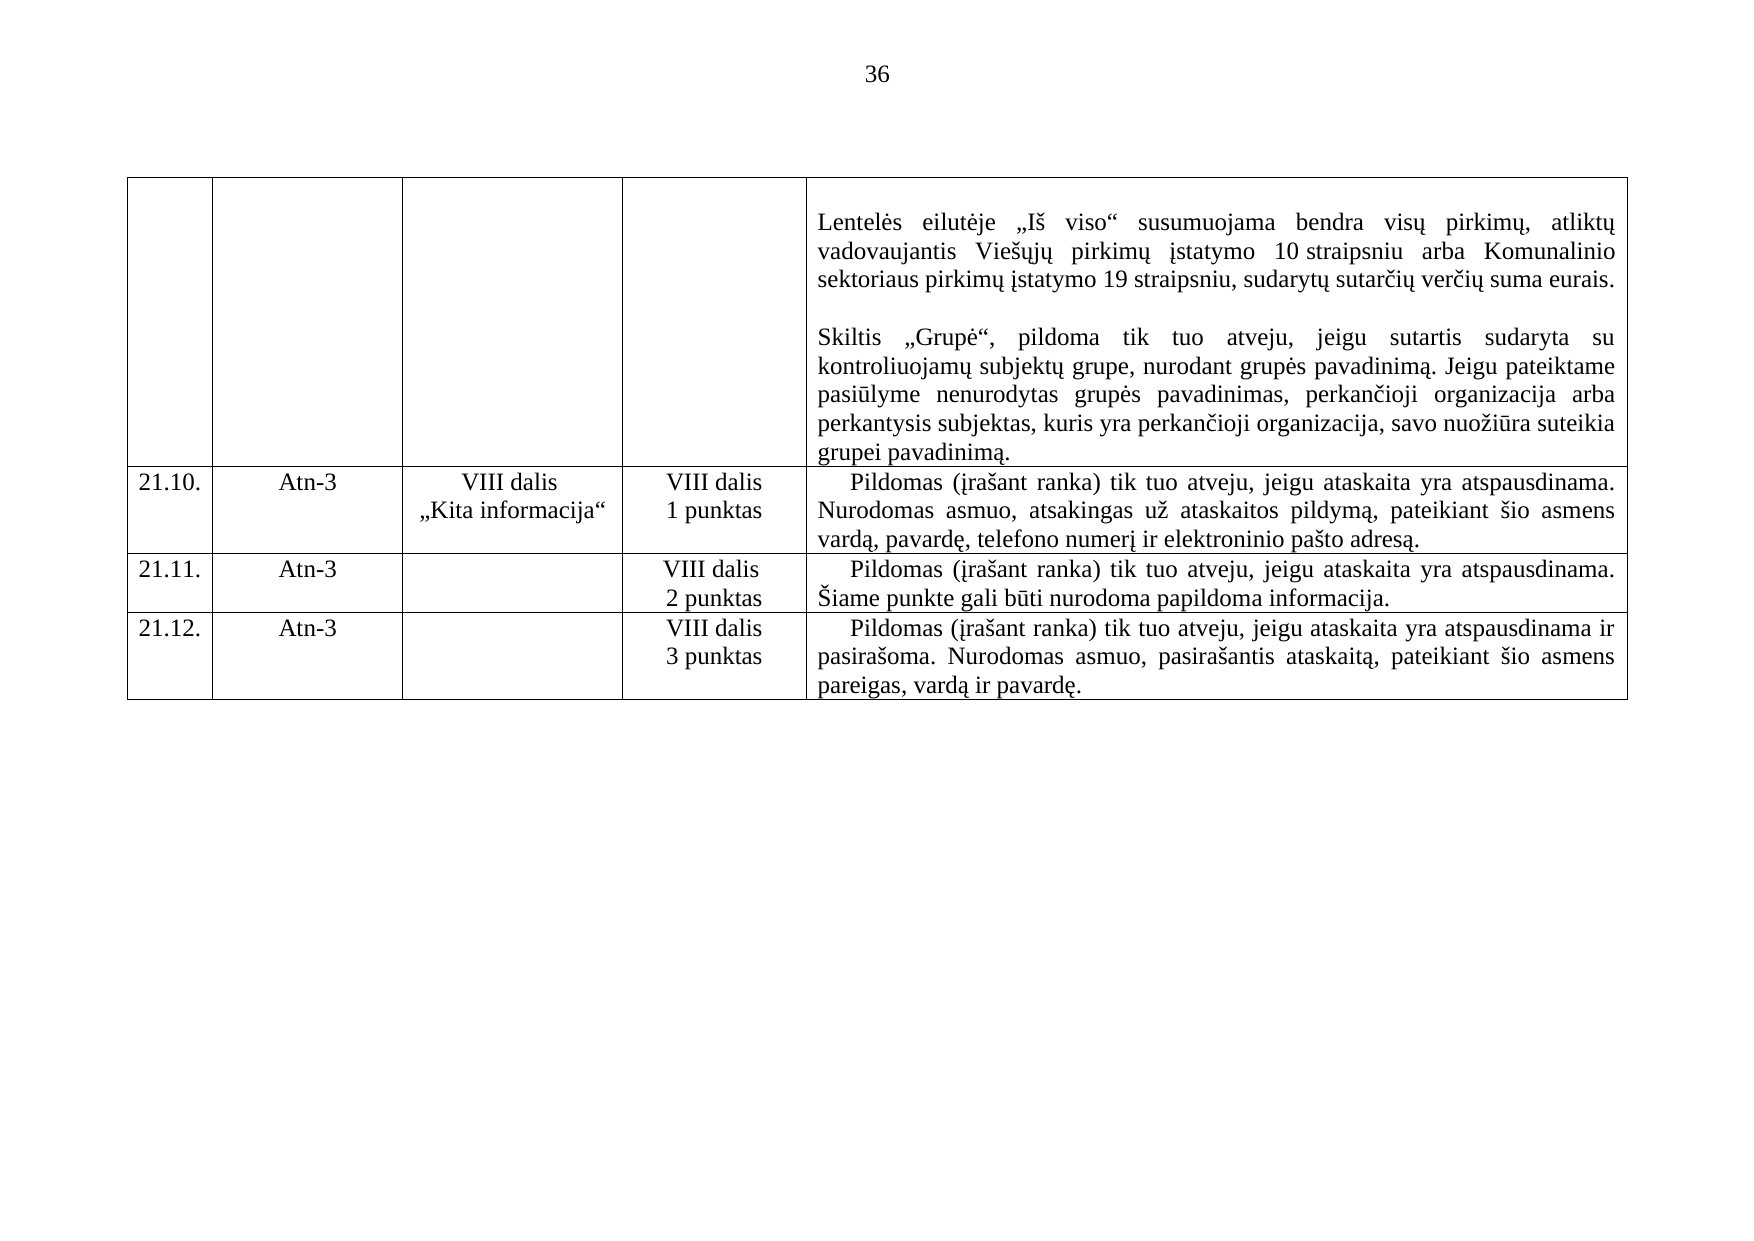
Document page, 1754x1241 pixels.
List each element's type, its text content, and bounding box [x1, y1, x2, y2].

table_cell VIII dalis 1 punktas [623, 467, 806, 553]
table_cell Atn-3 [213, 467, 402, 553]
table_cell [403, 613, 622, 699]
table_cell [128, 178, 212, 466]
table_cell Pildomas (įrašant ranka) tik tuo atveju, jeigu ataskaita yra atspausdinama. Šiame punkte gali būti nurodoma papildoma informacija. [807, 554, 1627, 612]
table_cell 21.12. [128, 613, 212, 699]
table_cell 21.10. [128, 467, 212, 553]
table_cell Pildomas (įrašant ranka) tik tuo atveju, jeigu ataskaita yra atspausdinama. Nurodomas asmuo, atsakingas už ataskaitos pildymą, pateikiant šio asmens vardą, pavardę, telefono numerį ir elektroninio pašto adresą. [807, 467, 1627, 553]
table_cell Atn-3 [213, 554, 402, 612]
table_cell VIII dalis „Kita informacija“ [403, 467, 622, 553]
table_cell [623, 178, 806, 466]
table_cell Atn-3 [213, 613, 402, 699]
table_cell VIII dalis 3 punktas [623, 613, 806, 699]
table_cell 21.11. [128, 554, 212, 612]
table_cell Pildomas (įrašant ranka) tik tuo atveju, jeigu ataskaita yra atspausdinama ir pasirašoma. Nurodomas asmuo, pasirašantis ataskaitą, pateikiant šio asmens pareigas, vardą ir pavardę. [807, 613, 1627, 699]
table_cell [403, 554, 622, 612]
table_cell Lentelės eilutėje „Iš viso“ susumuojama bendra visų pirkimų, atliktų vadovaujantis Viešųjų pirkimų įstatymo 10 straipsniu arba Komunalinio sektoriaus pirkimų įstatymo 19 straipsniu, sudarytų sutarčių verčių suma eurais. Skiltis „Grupė“, pildoma tik tuo atveju, jeigu sutartis sudaryta su kontroliuojamų subjektų grupe, nurodant grupės pavadinimą. Jeigu pateiktame pasiūlyme nenurodytas grupės pavadinimas, perkančioji organizacija arba perkantysis subjektas, kuris yra perkančioji organizacija, savo nuožiūra suteikia grupei pavadinimą. [807, 178, 1627, 466]
table_cell [213, 178, 402, 466]
table_cell VIII dalis 2 punktas [623, 554, 806, 612]
table_cell [403, 178, 622, 466]
